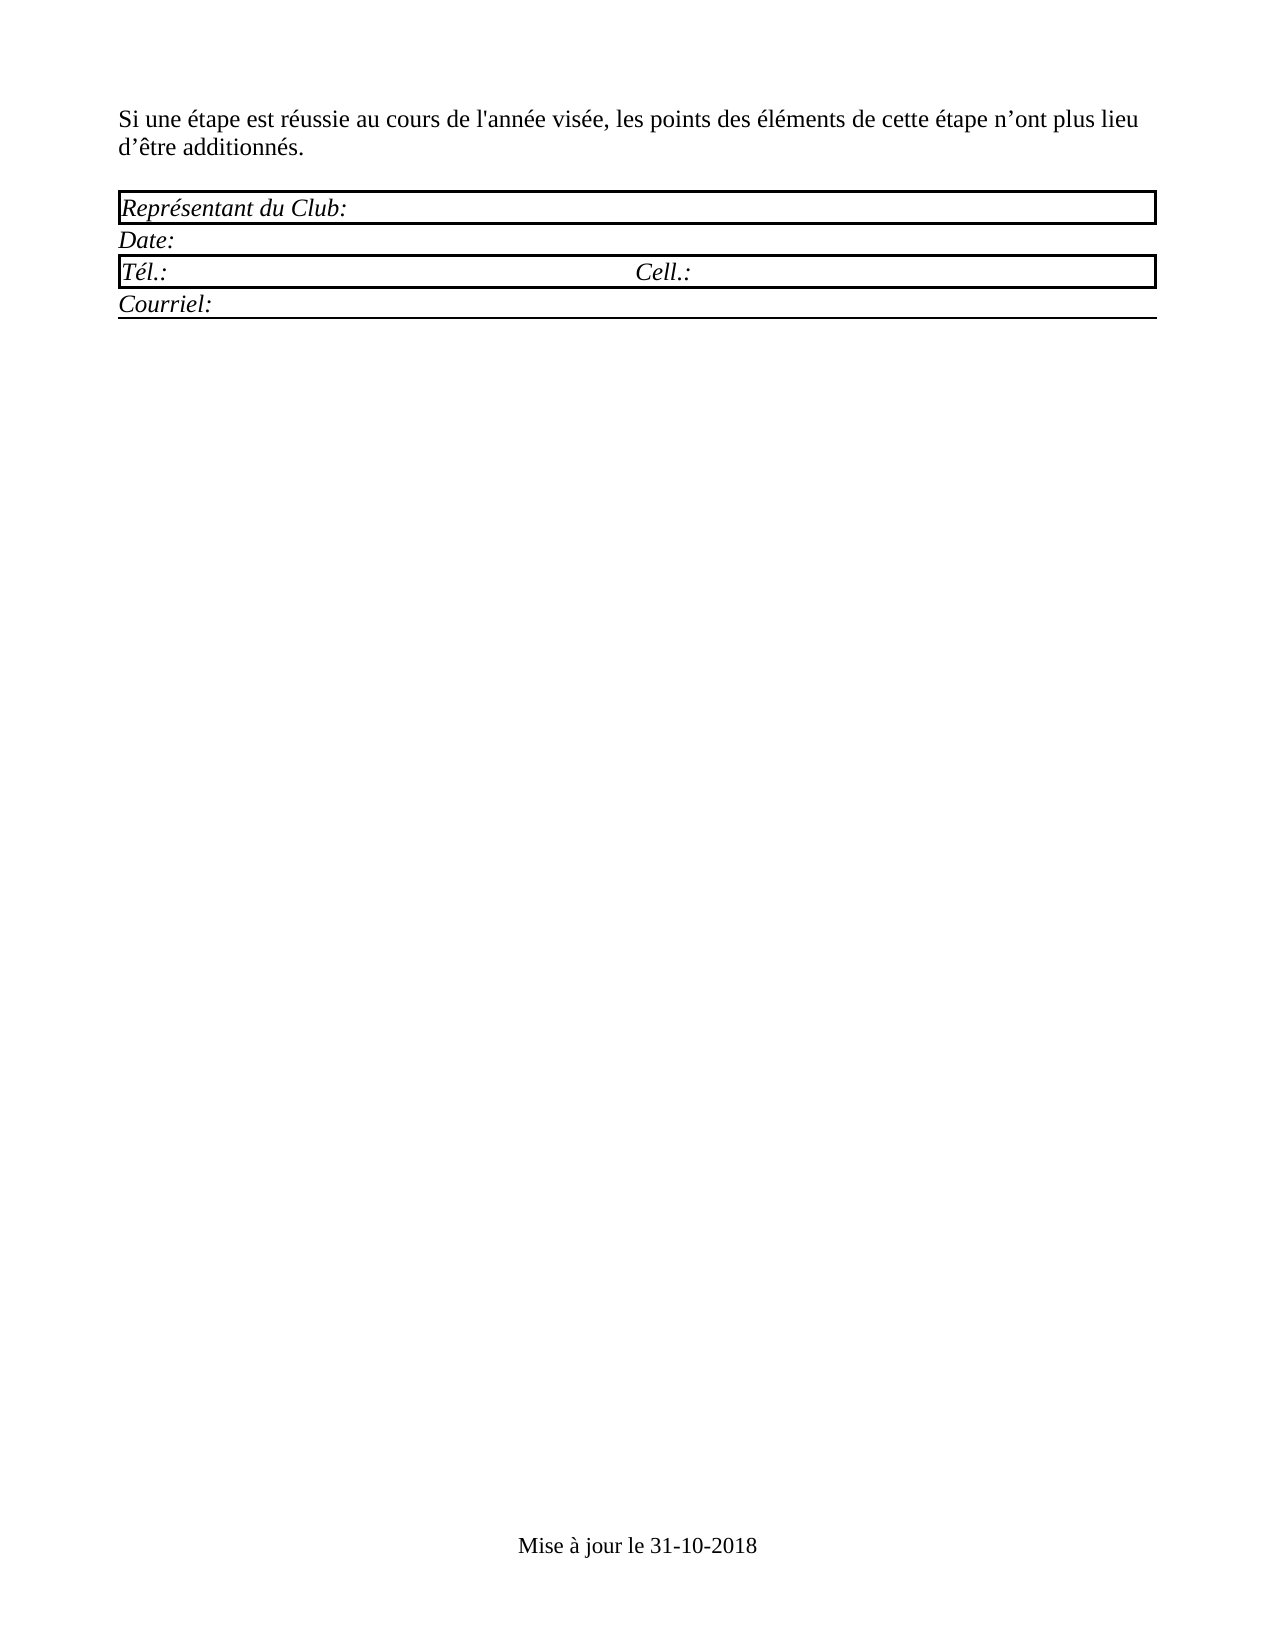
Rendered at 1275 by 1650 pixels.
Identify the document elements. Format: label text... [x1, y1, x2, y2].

text Date: [118, 225, 1157, 254]
text Courriel: [118, 289, 1157, 317]
text Si une étape est réussie au cours de l'année visée, les points des éléments de cette étape n’ont plus lieu d’être additionnés. [118, 104, 1157, 161]
text Tél.: Cell.: [121, 257, 1154, 286]
text Représentant du Club: [121, 193, 1154, 222]
